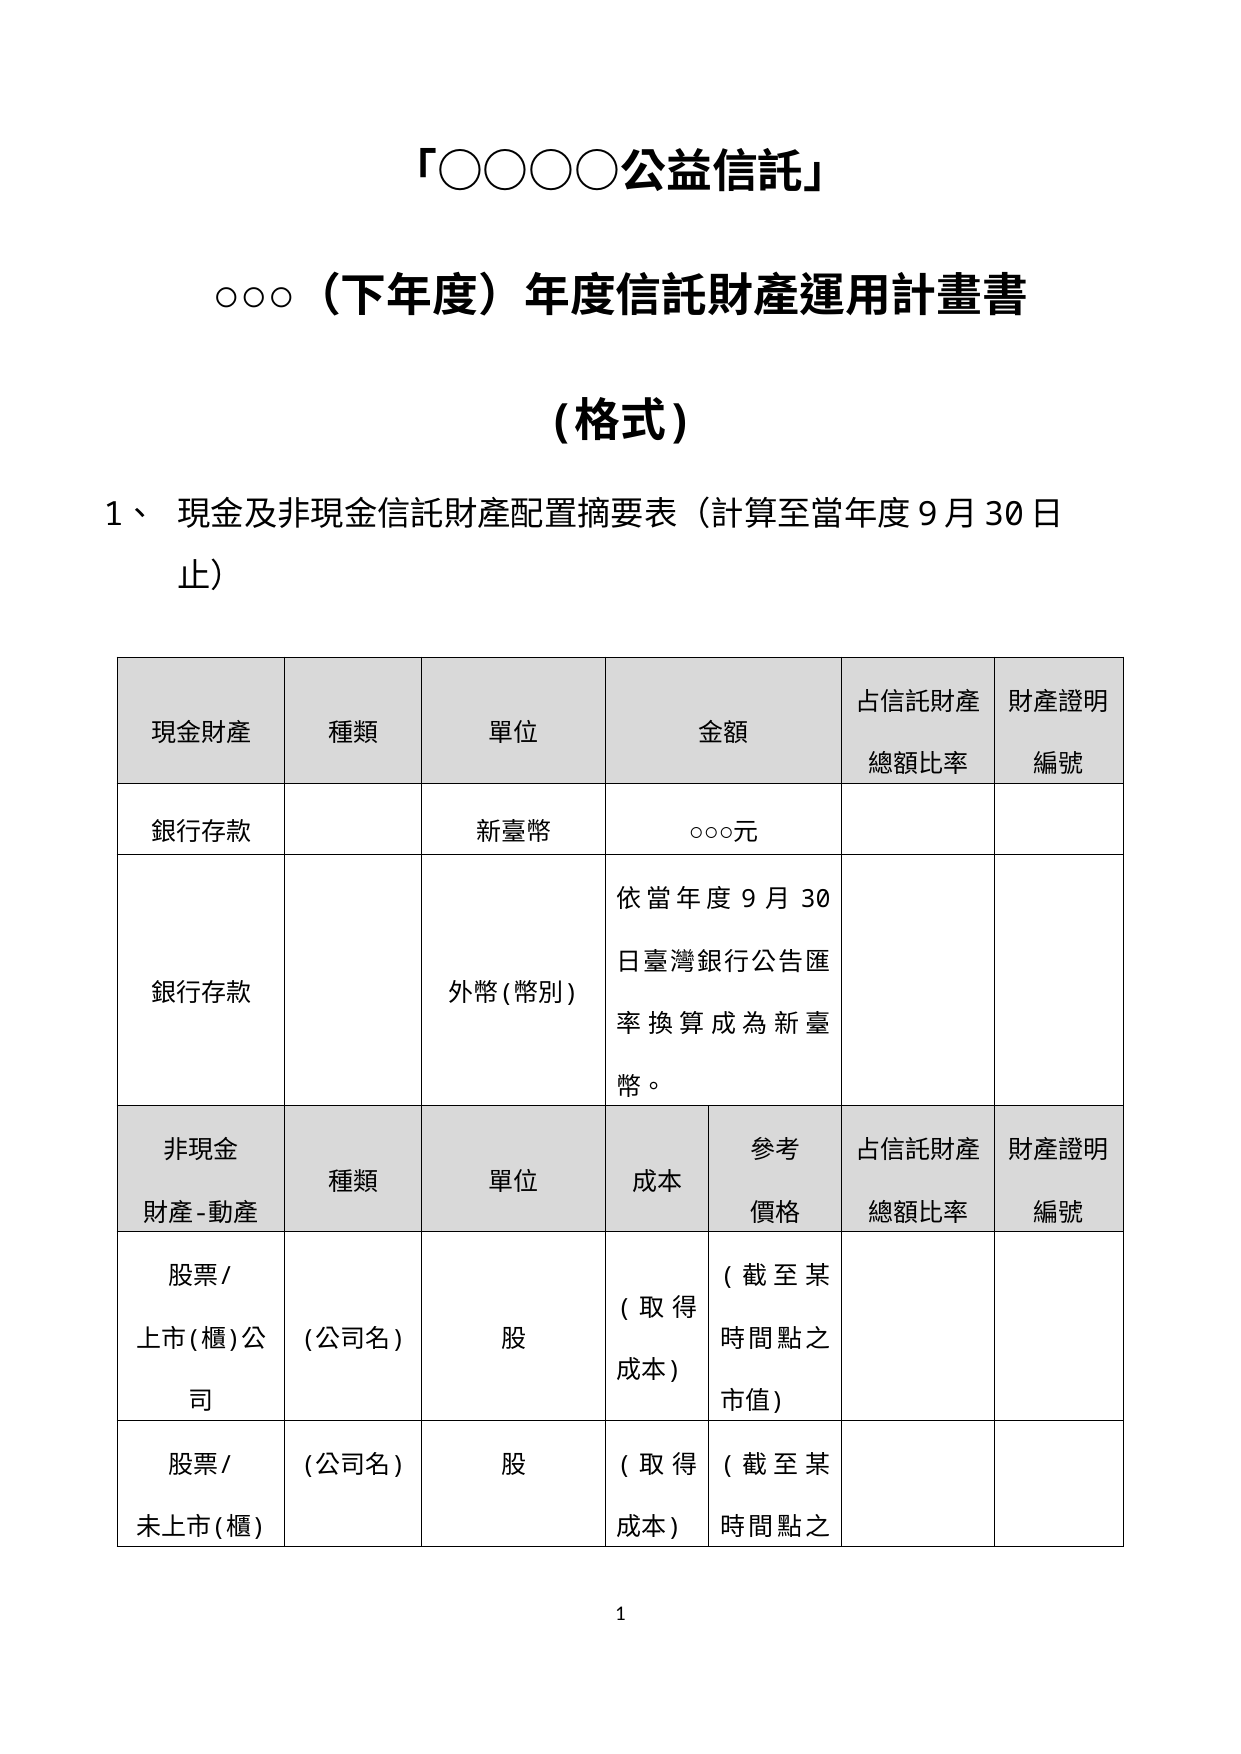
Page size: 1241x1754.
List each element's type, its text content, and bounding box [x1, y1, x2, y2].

table_cell 種類 [285, 1106, 421, 1231]
list 現金及非現金信託財產配置摘要表（計算至當年度9月30日止） [103, 469, 1122, 594]
table_cell 參考 價格 [709, 1106, 841, 1231]
table_cell ○○○元 [606, 784, 841, 854]
table_header 種類 [285, 658, 421, 783]
table_cell 占信託財產總額比率 [842, 1106, 994, 1231]
text (格式) [118, 344, 1122, 469]
table_header 財產證明編號 [995, 658, 1123, 783]
table_cell 依當年度9月30日臺灣銀行公告匯率換算成為新臺幣。 [606, 855, 841, 1105]
table_cell [995, 1421, 1123, 1546]
table_cell 股 [422, 1232, 605, 1420]
table_cell (取得成本) [606, 1232, 708, 1420]
table_header 金額 [606, 658, 841, 783]
table_cell [995, 784, 1123, 854]
table_cell 新臺幣 [422, 784, 605, 854]
table_cell [285, 784, 421, 854]
table_header 單位 [422, 658, 605, 783]
table_cell (公司名) [285, 1232, 421, 1420]
table_cell [842, 784, 994, 854]
table_cell (截至某時間點之 [709, 1421, 841, 1546]
table_cell 銀行存款 [118, 784, 284, 854]
table_cell 外幣(幣別) [422, 855, 605, 1105]
table_cell 股票/ 上市(櫃)公司 [118, 1232, 284, 1420]
table_cell 銀行存款 [118, 855, 284, 1105]
text ○○○（下年度）年度信託財產運用計畫書 [118, 219, 1122, 344]
table_cell [995, 1232, 1123, 1420]
table_cell [285, 855, 421, 1105]
text 「○○○○公益信託」 [118, 94, 1122, 219]
table_cell 股票/ 未上市(櫃) [118, 1421, 284, 1546]
table_cell 非現金 財產-動產 [118, 1106, 284, 1231]
table_cell [842, 1232, 994, 1420]
table_cell [995, 855, 1123, 1105]
table_cell 股 [422, 1421, 605, 1546]
table_cell 單位 [422, 1106, 605, 1231]
table_cell 財產證明編號 [995, 1106, 1123, 1231]
table_cell [842, 1421, 994, 1546]
table_cell (截至某時間點之市值) [709, 1232, 841, 1420]
table_cell (公司名) [285, 1421, 421, 1546]
table_header 占信託財產總額比率 [842, 658, 994, 783]
table_header 現金財產 [118, 658, 284, 783]
table_cell [842, 855, 994, 1105]
table_cell 成本 [606, 1106, 708, 1231]
table_cell (取得成本) [606, 1421, 708, 1546]
